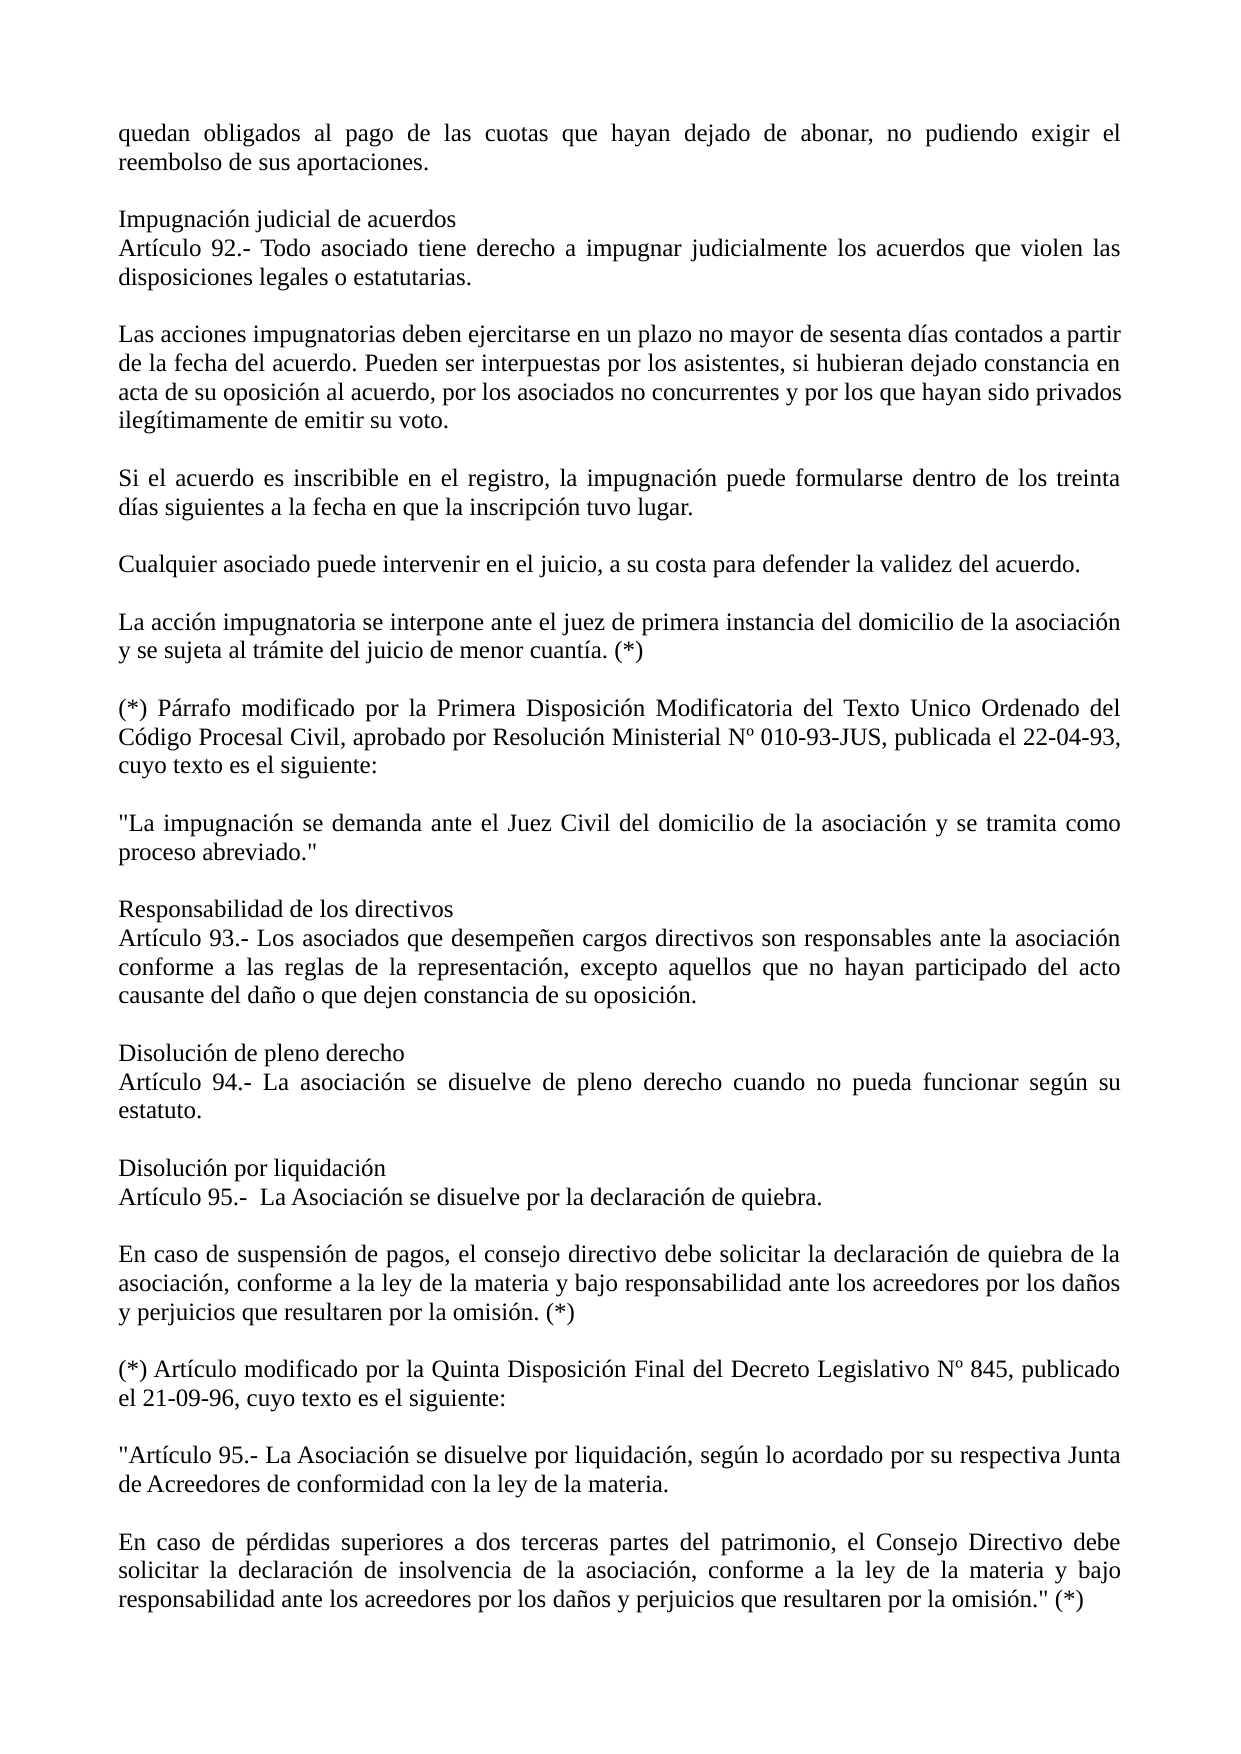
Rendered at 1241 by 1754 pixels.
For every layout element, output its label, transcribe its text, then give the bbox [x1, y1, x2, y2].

text Disolución por liquidación [118, 1153, 1122, 1182]
text Artículo 94.- La asociación se disuelve de pleno derecho cuando no pueda funcionar según su estatuto. [118, 1067, 1122, 1124]
text "Artículo 95.- La Asociación se disuelve por liquidación, según lo acordado por su respectiva Junta de Acreedores de conformidad con la ley de la materia. [118, 1441, 1122, 1498]
text Las acciones impugnatorias deben ejercitarse en un plazo no mayor de sesenta días contados a partir de la fecha del acuerdo. Pueden ser interpuestas por los asistentes, si hubieran dejado constancia en acta de su oposición al acuerdo, por los asociados no concurrentes y por los que hayan sido privados ilegítimamente de emitir su voto. [118, 319, 1122, 434]
text En caso de suspensión de pagos, el consejo directivo debe solicitar la declaración de quiebra de la asociación, conforme a la ley de la materia y bajo responsabilidad ante los acreedores por los daños y perjuicios que resultaren por la omisión. (*) [118, 1239, 1122, 1326]
text Artículo 95.- La Asociación se disuelve por la declaración de quiebra. [118, 1182, 1122, 1211]
text Responsabilidad de los directivos [118, 894, 1122, 923]
text quedan obligados al pago de las cuotas que hayan dejado de abonar, no pudiendo exigir el reembolso de sus aportaciones. [118, 118, 1122, 176]
text Artículo 92.- Todo asociado tiene derecho a impugnar judicialmente los acuerdos que violen las disposiciones legales o estatutarias. [118, 233, 1122, 291]
text Artículo 93.- Los asociados que desempeñen cargos directivos son responsables ante la asociación conforme a las reglas de la representación, excepto aquellos que no hayan participado del acto causante del daño o que dejen constancia de su oposición. [118, 923, 1122, 1009]
text "La impugnación se demanda ante el Juez Civil del domicilio de la asociación y se tramita como proceso abreviado." [118, 808, 1122, 866]
text Si el acuerdo es inscribible en el registro, la impugnación puede formularse dentro de los treinta días siguientes a la fecha en que la inscripción tuvo lugar. [118, 463, 1122, 521]
text Cualquier asociado puede intervenir en el juicio, a su costa para defender la validez del acuerdo. [118, 549, 1122, 578]
text Disolución de pleno derecho [118, 1038, 1122, 1067]
text La acción impugnatoria se interpone ante el juez de primera instancia del domicilio de la asociación y se sujeta al trámite del juicio de menor cuantía. (*) [118, 607, 1122, 664]
text En caso de pérdidas superiores a dos terceras partes del patrimonio, el Consejo Directivo debe solicitar la declaración de insolvencia de la asociación, conforme a la ley de la materia y bajo responsabilidad ante los acreedores por los daños y perjuicios que resultaren por la omisión." (*) [118, 1527, 1122, 1613]
text Impugnación judicial de acuerdos [118, 204, 1122, 233]
text (*) Artículo modificado por la Quinta Disposición Final del Decreto Legislativo Nº 845, publicado el 21-09-96, cuyo texto es el siguiente: [118, 1354, 1122, 1412]
text (*) Párrafo modificado por la Primera Disposición Modificatoria del Texto Unico Ordenado del Código Procesal Civil, aprobado por Resolución Ministerial Nº 010-93-JUS, publicada el 22-04-93, cuyo texto es el siguiente: [118, 693, 1122, 779]
